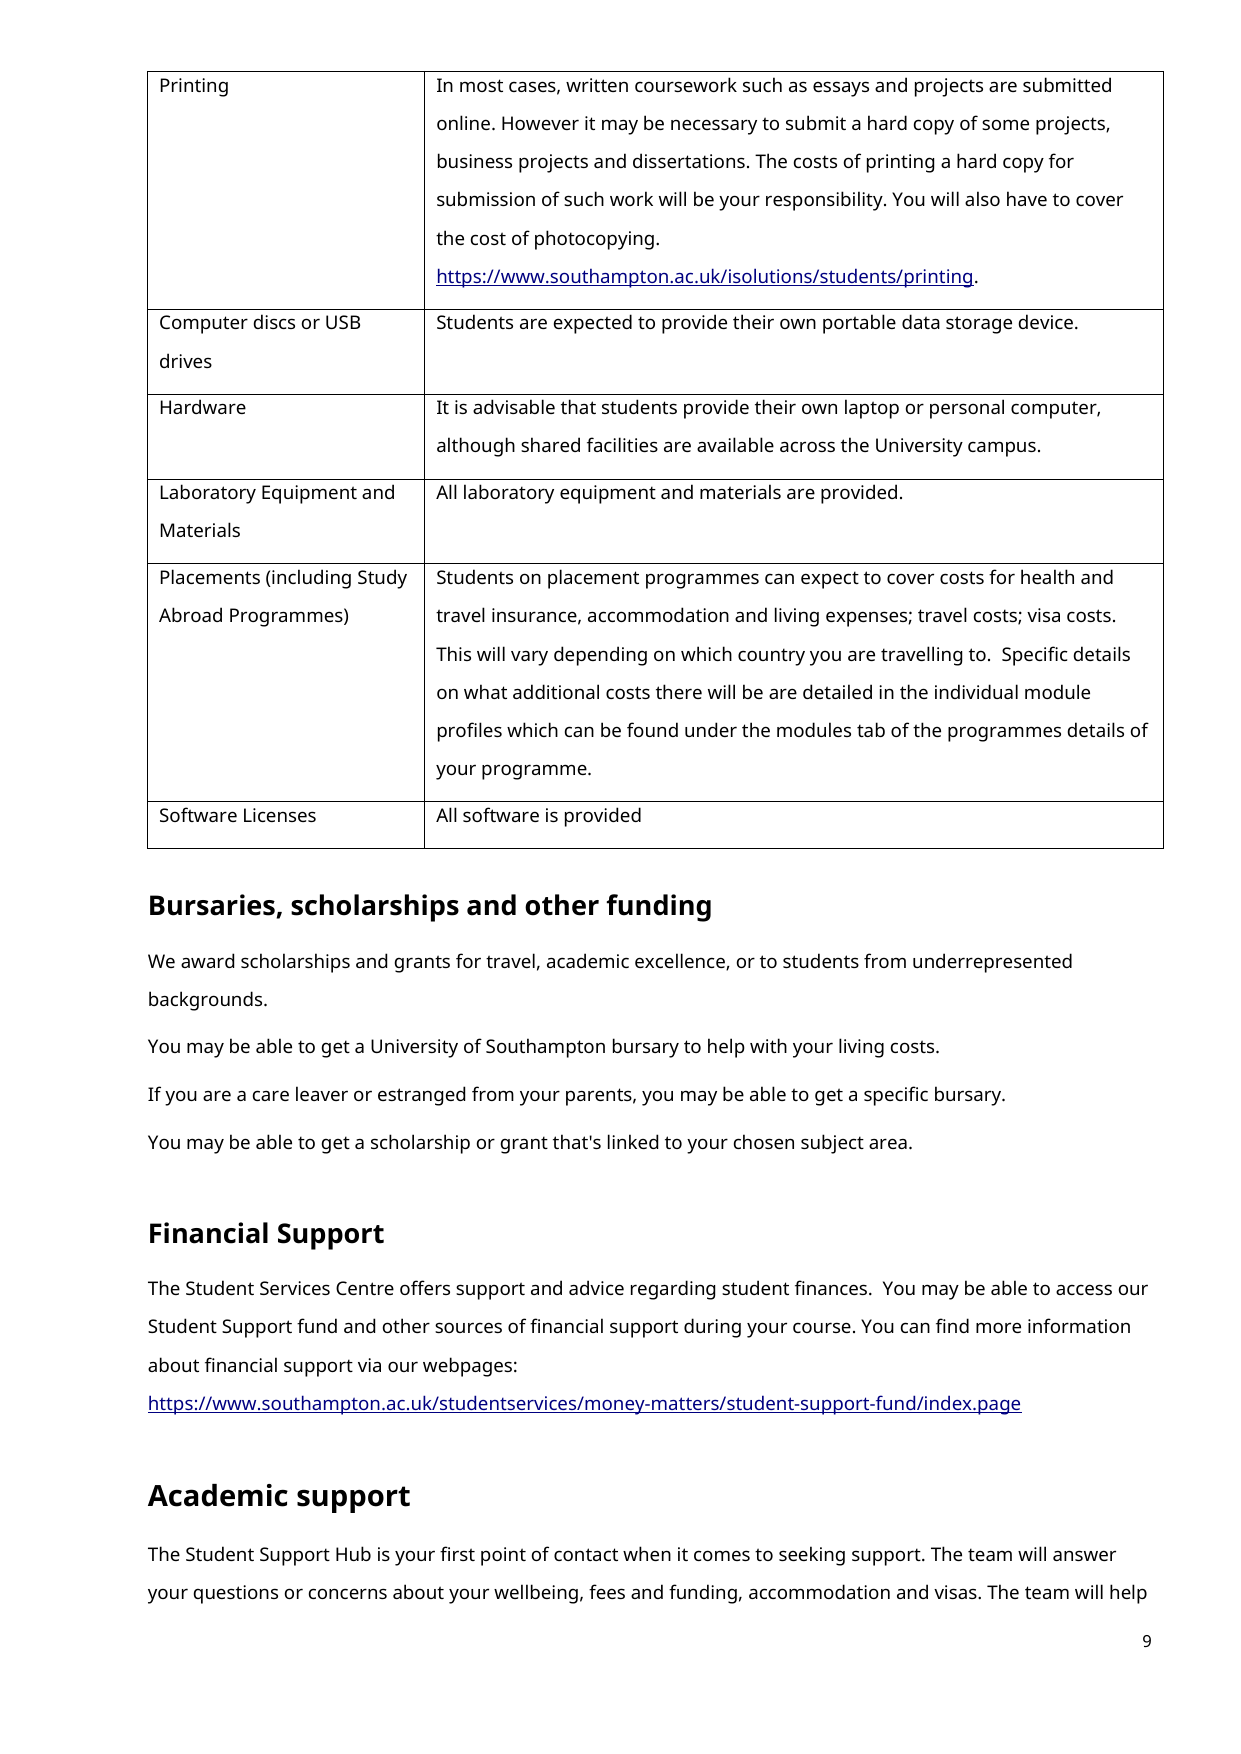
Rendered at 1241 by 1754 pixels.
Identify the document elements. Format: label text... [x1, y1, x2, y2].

table_cell Computer discs or USB drives [148, 310, 424, 393]
text The Student Services Centre offers support and advice regarding student finances. You may be able to access our Student Support fund and other sources of financial support during your course. You can find more information about financial support via our webpages: https://www.southampton.ac.uk/studentservices/money-matters/student-support-fund/index.page [148, 1276, 1152, 1416]
table_cell Placements (including Study Abroad Programmes) [148, 564, 424, 801]
table_cell Hardware [148, 395, 424, 478]
table_cell Students are expected to provide their own portable data storage device. [425, 310, 1163, 393]
table_cell All software is provided [425, 802, 1163, 848]
subtitle Bursaries, scholarships and other funding [148, 886, 1152, 923]
table_cell Printing [148, 72, 424, 309]
table_cell All laboratory equipment and materials are provided. [425, 480, 1163, 563]
text The Student Support Hub is your first point of contact when it comes to seeking support. The team will answer your questions or concerns about your wellbeing, fees and funding, accommodation and visas. The team will help [148, 1541, 1152, 1605]
text We award scholarships and grants for travel, academic excellence, or to students from underrepresented backgrounds. [148, 948, 1152, 1012]
text You may be able to get a University of Southampton bursary to help with your living costs. [148, 1034, 1152, 1059]
subtitle Academic support [148, 1475, 1152, 1515]
text You may be able to get a scholarship or grant that's linked to your chosen subject area. [148, 1129, 1152, 1154]
subtitle Financial Support [148, 1214, 1152, 1251]
table_cell It is advisable that students provide their own laptop or personal computer, although shared facilities are available across the University campus. [425, 395, 1163, 478]
table_cell In most cases, written coursework such as essays and projects are submitted online. However it may be necessary to submit a hard copy of some projects, business projects and dissertations. The costs of printing a hard copy for submission of such work will be your responsibility. You will also have to cover the cost of photocopying. https://www.southampton.ac.uk/isolutions/students/printing. [425, 72, 1163, 309]
table_cell Software Licenses [148, 802, 424, 848]
table_cell Students on placement programmes can expect to cover costs for health and travel insurance, accommodation and living expenses; travel costs; visa costs. This will vary depending on which country you are travelling to. Specific details on what additional costs there will be are detailed in the individual module profiles which can be found under the modules tab of the programmes details of your programme. [425, 564, 1163, 801]
table_cell Laboratory Equipment and Materials [148, 480, 424, 563]
text If you are a care leaver or estranged from your parents, you may be able to get a specific bursary. [148, 1081, 1152, 1107]
